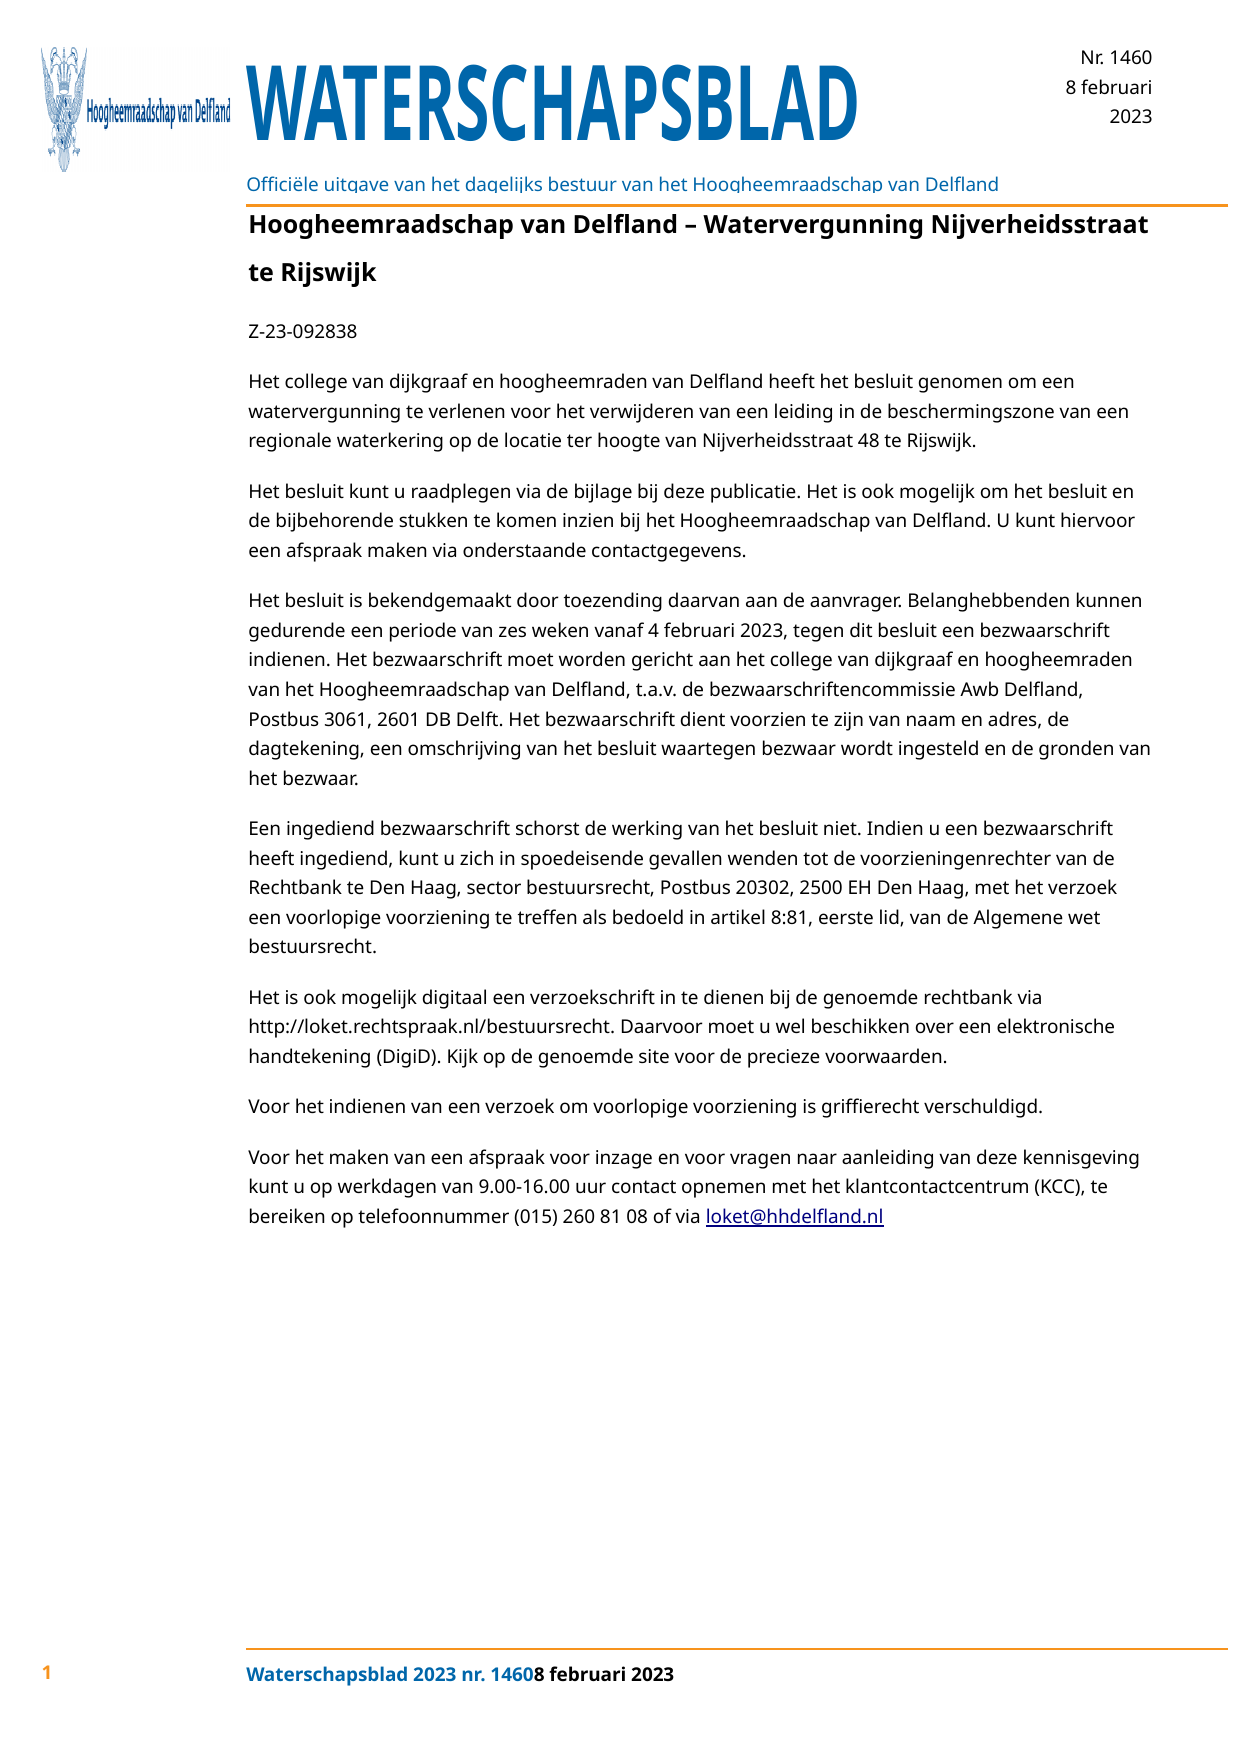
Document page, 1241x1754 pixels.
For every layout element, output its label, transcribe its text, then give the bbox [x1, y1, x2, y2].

text Het is ook mogelijk digitaal een verzoekschrift in te dienen bij de genoemde rechtbank via http://loket.rechtspraak.nl/bestuursrecht. Daarvoor moet u wel beschikken over een elektronische handtekening (DigiD). Kijk op de genoemde site voor de precieze voorwaarden. [248, 984, 1152, 1069]
text Voor het maken van een afspraak voor inzage en voor vragen naar aanleiding van deze kennisgeving kunt u op werkdagen van 9.00-16.00 uur contact opnemen met het klantcontactcentrum (KCC), te bereiken op telefoonnummer (015) 260 81 08 of via loket@hhdelfland.nl [248, 1144, 1152, 1229]
text Het college van dijkgraaf en hoogheemraden van Delfland heeft het besluit genomen om een watervergunning te verlenen voor het verwijderen van een leiding in de beschermingszone van een regionale waterkering op de locatie ter hoogte van Nijverheidsstraat 48 te Rijswijk. [248, 368, 1152, 453]
text Een ingediend bezwaarschrift schorst de werking van het besluit niet. Indien u een bezwaarschrift heeft ingediend, kunt u zich in spoedeisende gevallen wenden tot de voorzieningenrechter van de Rechtbank te Den Haag, sector bestuursrecht, Postbus 20302, 2500 EH Den Haag, met het verzoek een voorlopige voorziening te treffen als bedoeld in artikel 8:81, eerste lid, van de Algemene wet bestuursrecht. [248, 815, 1152, 959]
text Het besluit kunt u raadplegen via de bijlage bij deze publicatie. Het is ook mogelijk om het besluit en de bijbehorende stukken te komen inzien bij het Hoogheemraadschap van Delfland. U kunt hiervoor een afspraak maken via onderstaande contactgegevens. [248, 478, 1152, 563]
picture [41, 47, 231, 172]
text Het besluit is bekendgemaakt door toezending daarvan aan de aanvrager. Belanghebbenden kunnen gedurende een periode van zes weken vanaf 4 februari 2023, tegen dit besluit een bezwaarschrift indienen. Het bezwaarschrift moet worden gericht aan het college van dijkgraaf en hoogheemraden van het Hoogheemraadschap van Delfland, t.a.v. de bezwaarschriftencommissie Awb Delfland, Postbus 3061, 2601 DB Delft. Het bezwaarschrift dient voorzien te zijn van naam en adres, de dagtekening, een omschrijving van het besluit waartegen bezwaar wordt ingesteld en de gronden van het bezwaar. [248, 587, 1152, 791]
text Voor het indienen van een verzoek om voorlopige voorziening is griffierecht verschuldigd. [248, 1094, 1152, 1119]
text Z-23-092838 [248, 318, 1152, 344]
text Hoogheemraadschap van Delfland – Watervergunning Nijverheidsstraat te Rijswijk [248, 207, 1152, 288]
